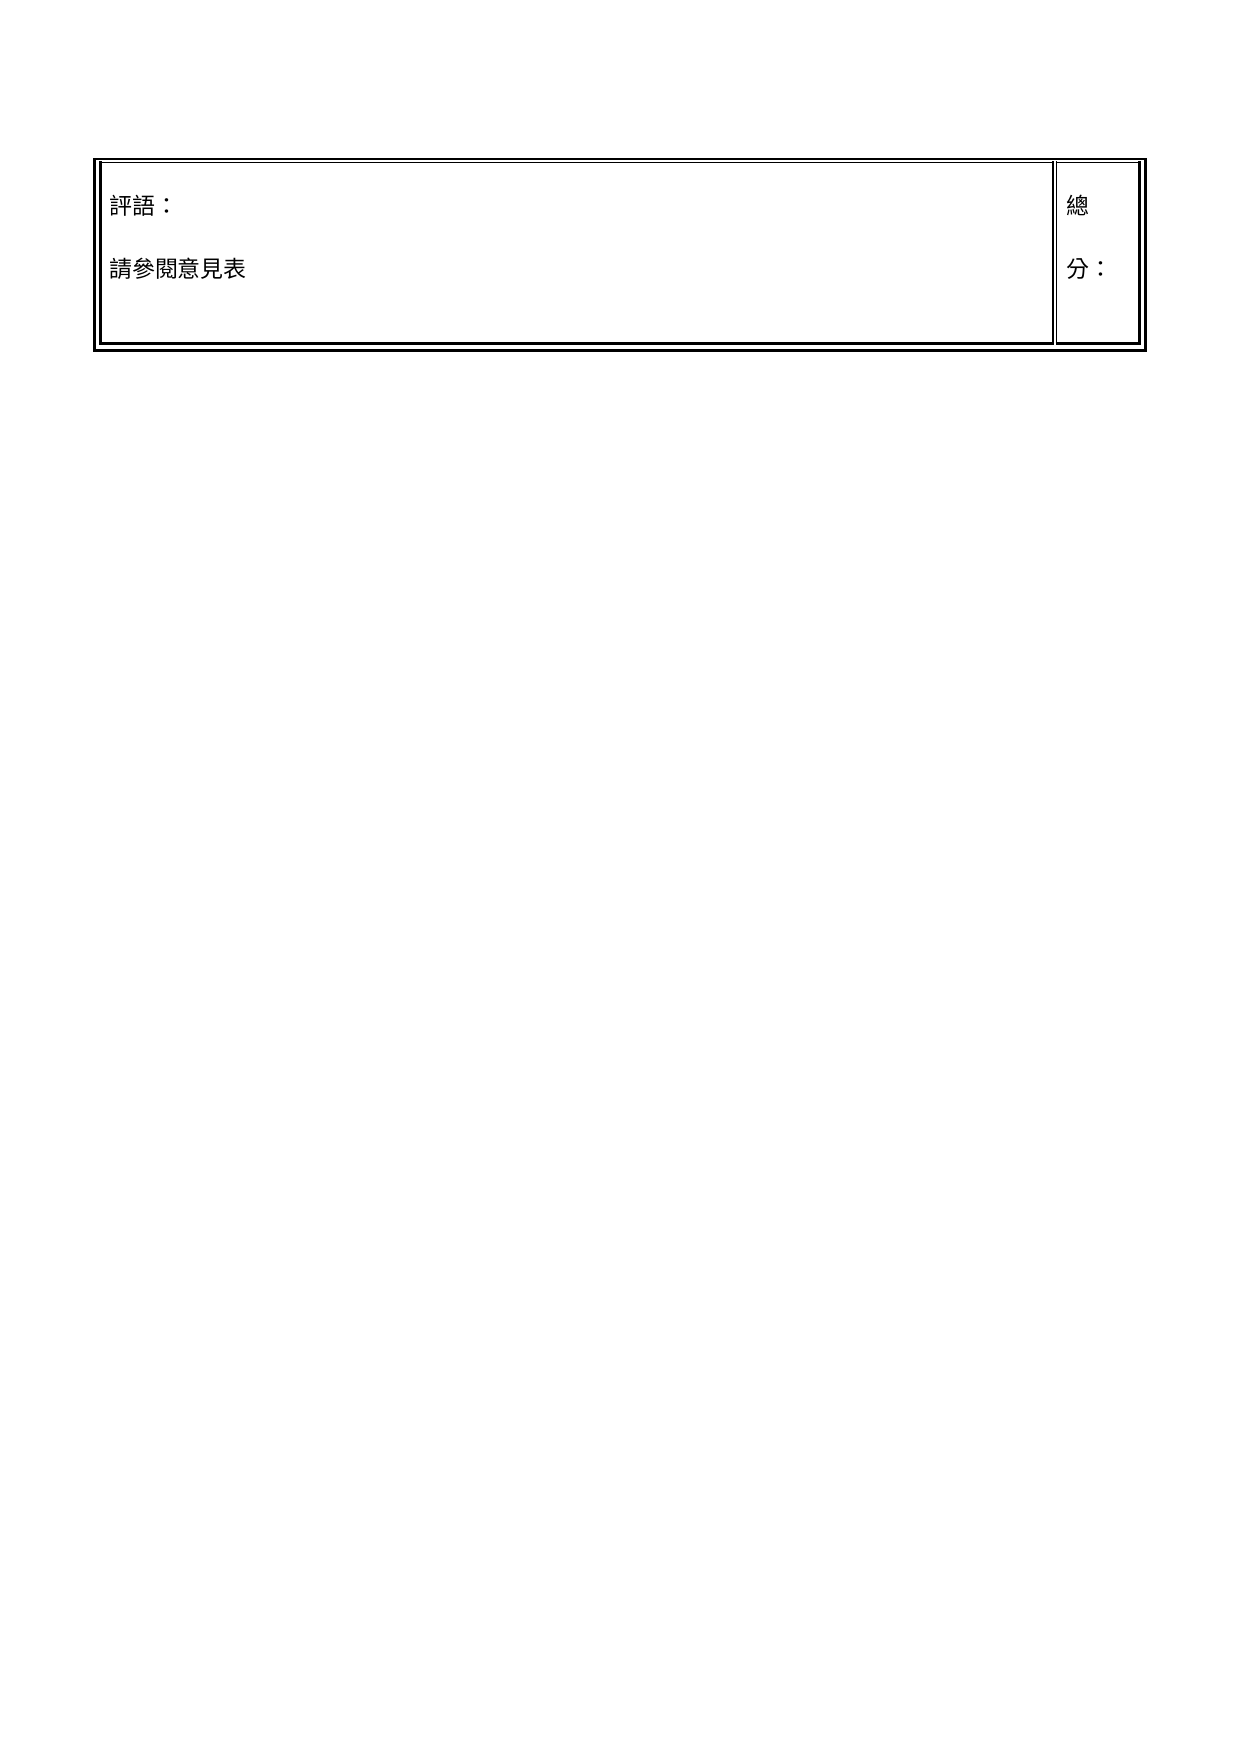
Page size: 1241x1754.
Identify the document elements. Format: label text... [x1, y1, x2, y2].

table_cell 評語： 請參閱意見表 簽名: [102, 163, 1052, 342]
table_cell 總分： [1057, 163, 1138, 342]
